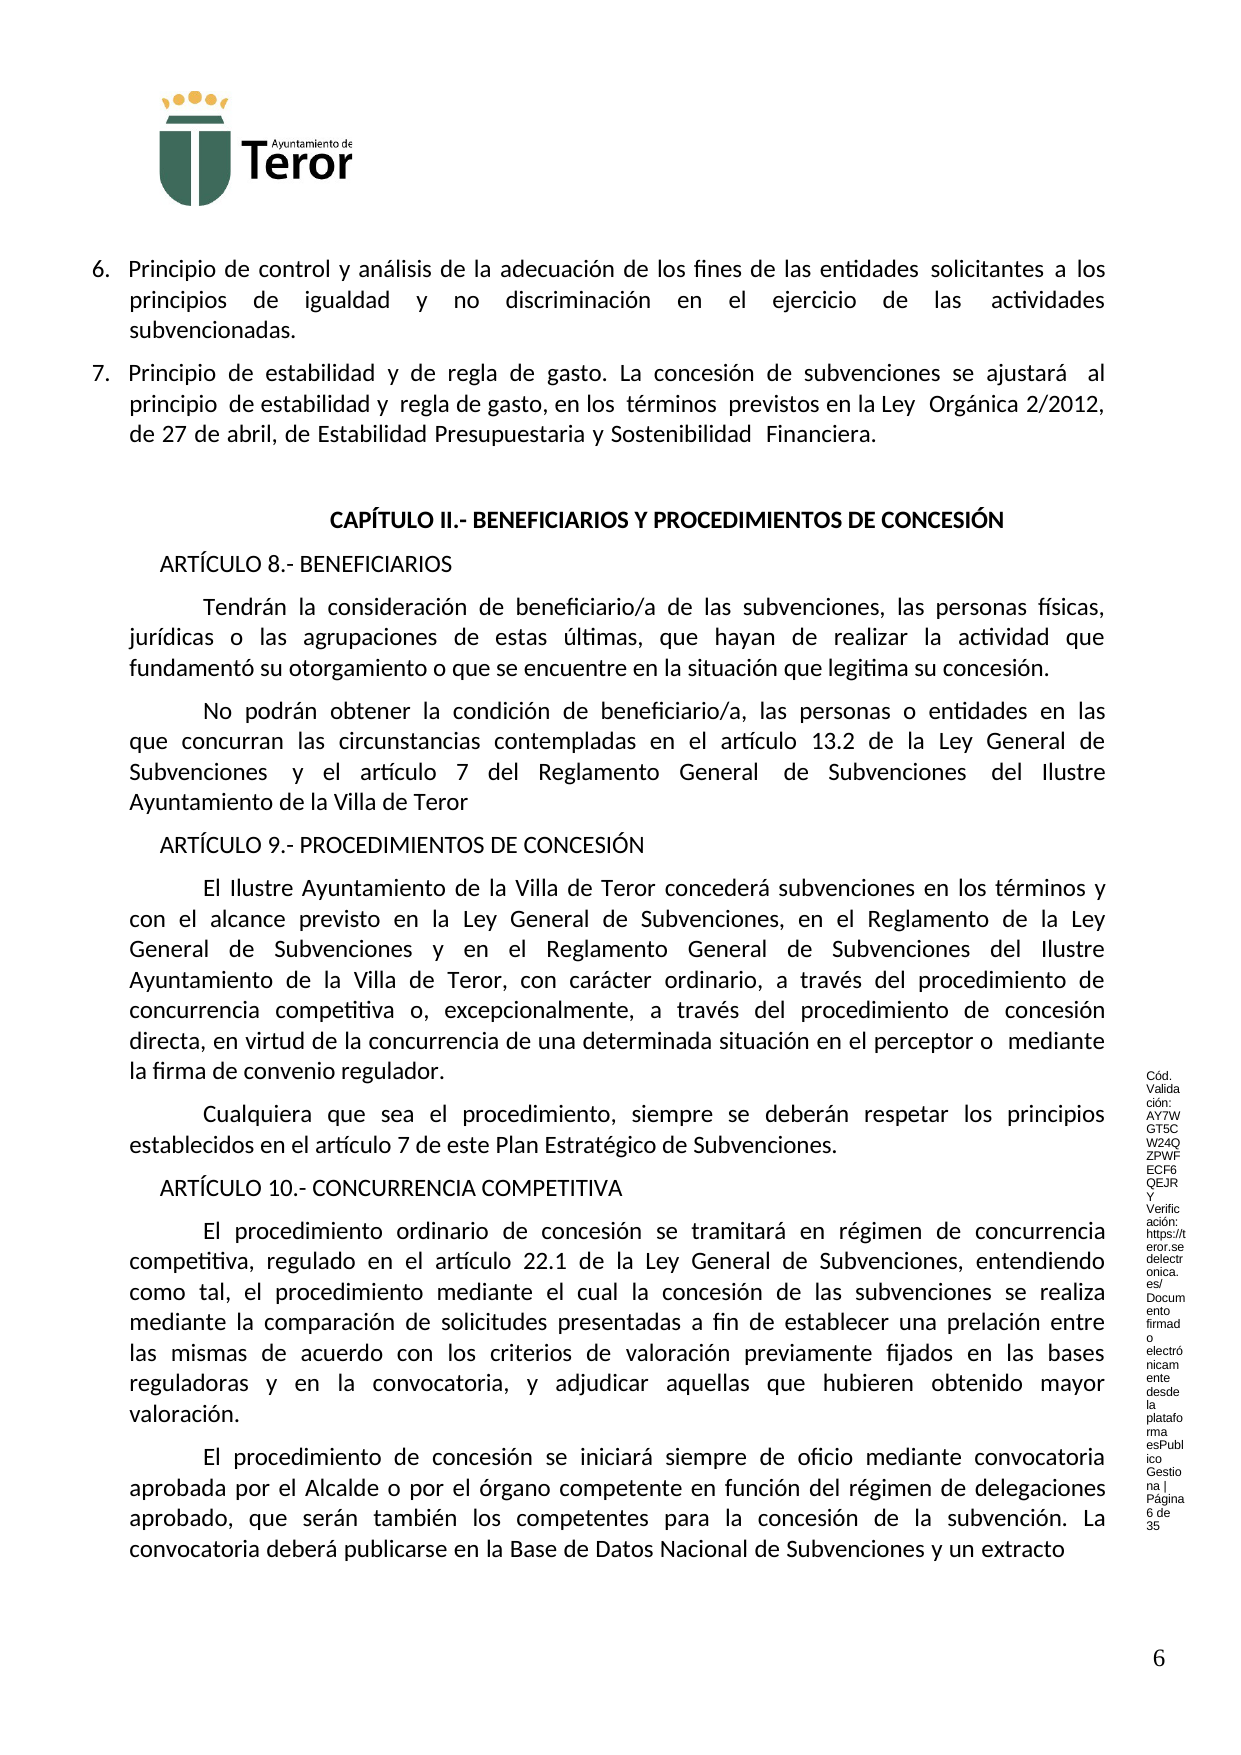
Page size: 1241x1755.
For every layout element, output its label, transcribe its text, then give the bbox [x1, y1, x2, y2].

text Documento firmado electrónicamente desde la plataforma esPublico Gestiona | Página 6 de 35 [1146, 1291, 1186, 1533]
text ARTÍCULO 9.- PROCEDIMIENTOS DE CONCESIÓN [159, 829, 1195, 860]
list Principio de estabilidad y de regla de gasto. La concesión de subvenciones se ajustará al principio de estabilidad y regla de gasto, en los términos previstos en la Ley Orgánica 2/2012, de 27 de abril, de Estabilidad Presupuestaria y Sostenibilidad Financiera. [92, 357, 1105, 449]
text [1144, 1069, 1186, 1599]
text El procedimiento de concesión se iniciará siempre de oficio mediante convocatoria aprobada por el Alcalde o por el órgano competente en función del régimen de delegaciones aprobado, que serán también los competentes para la concesión de la subvención. La convocatoria deberá publicarse en la Base de Datos Nacional de Subvenciones y un extracto [129, 1441, 1106, 1563]
list Principio de control y análisis de la adecuación de los fines de las entidades solicitantes a los principios de igualdad y no discriminación en el ejercicio de las actividades subvencionadas. [92, 253, 1105, 345]
text Cód. Validación: AY7WGT5CW24QZPWFECF6QEJRY [1146, 1069, 1186, 1204]
text Verificación: https://teror.sedelectronica.es/ [1146, 1204, 1186, 1291]
text El Ilustre Ayuntamiento de la Villa de Teror concederá subvenciones en los términos y con el alcance previsto en la Ley General de Subvenciones, en el Reglamento de la Ley General de Subvenciones y en el Reglamento General de Subvenciones del Ilustre Ayuntamiento de la Villa de Teror, con carácter ordinario, a través del procedimiento de concurrencia competitiva o, excepcionalmente, a través del procedimiento de concesión directa, en virtud de la concurrencia de una determinada situación en el perceptor o mediante la firma de convenio regulador. [129, 872, 1106, 1086]
text 6 [1153, 1643, 1183, 1672]
text ARTÍCULO 10.- CONCURRENCIA COMPETITIVA [159, 1172, 1144, 1202]
text ARTÍCULO 8.- BENEFICIARIOS [159, 548, 1195, 578]
subtitle CAPÍTULO II.- BENEFICIARIOS Y PROCEDIMIENTOS DE CONCESIÓN [330, 505, 1195, 535]
text Cualquiera que sea el procedimiento, siempre se deberán respetar los principios establecidos en el artículo 7 de este Plan Estratégico de Subvenciones. [129, 1098, 1105, 1159]
text El procedimiento ordinario de concesión se tramitará en régimen de concurrencia competitiva, regulado en el artículo 22.1 de la Ley General de Subvenciones, entendiendo como tal, el procedimiento mediante el cual la concesión de las subvenciones se realiza mediante la comparación de solicitudes presentadas a fin de establecer una prelación entre las mismas de acuerdo con los criterios de valoración previamente fijados en las bases reguladoras y en la convocatoria, y adjudicar aquellas que hubieren obtenido mayor valoración. [129, 1215, 1106, 1429]
text Tendrán la consideración de beneficiario/a de las subvenciones, las personas físicas, jurídicas o las agrupaciones de estas últimas, que hayan de realizar la actividad que fundamentó su otorgamiento o que se encuentre en la situación que legitima su concesión. [129, 591, 1105, 682]
text No podrán obtener la condición de beneficiario/a, las personas o entidades en las que concurran las circunstancias contempladas en el artículo 13.2 de la Ley General de Subvenciones y el artículo 7 del Reglamento General de Subvenciones del Ilustre Ayuntamiento de la Villa de Teror [129, 695, 1106, 817]
